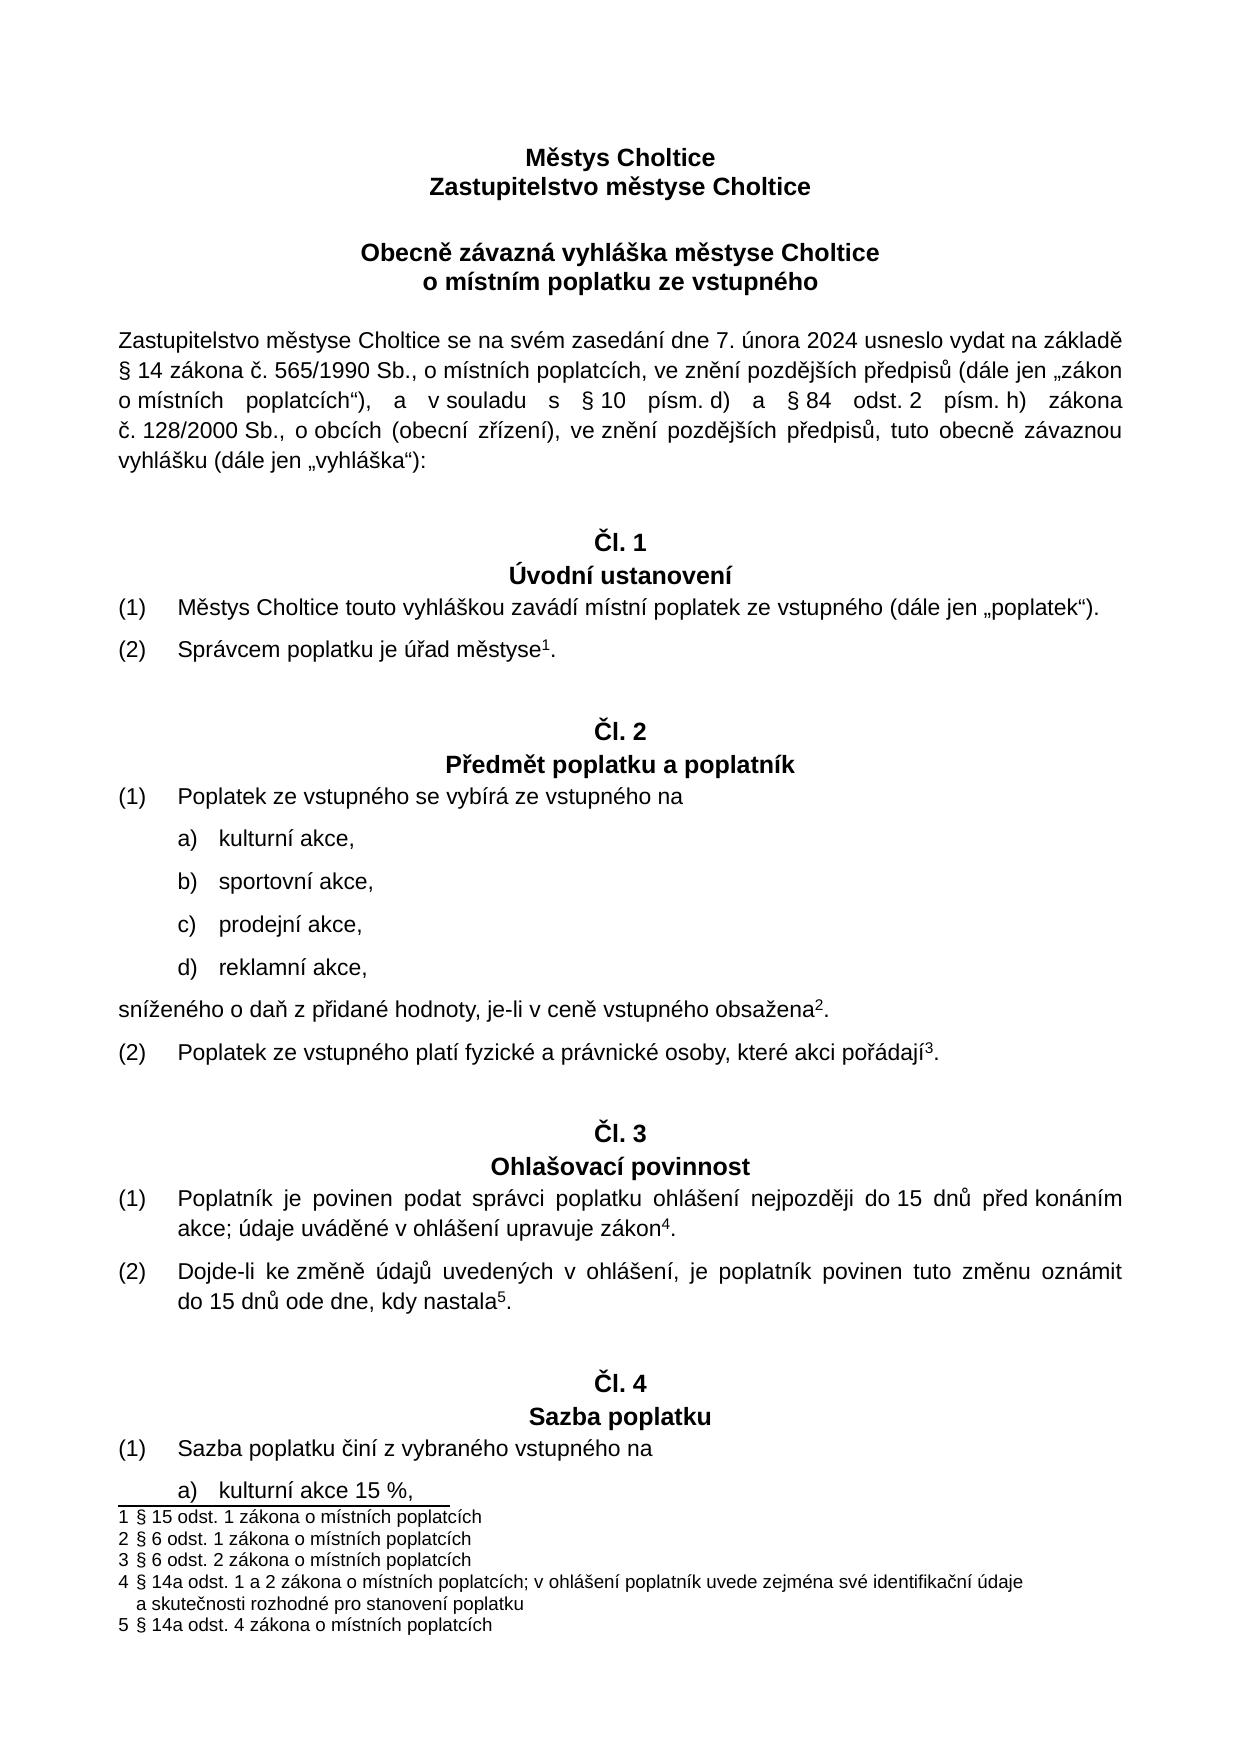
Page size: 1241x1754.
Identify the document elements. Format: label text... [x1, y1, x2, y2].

list sportovní akce, [177, 868, 1122, 894]
list § 14a odst. 1 a 2 zákona o místních poplatcích; v ohlášení poplatník uvede zejména své identifikační údaje a skutečnosti rozhodné pro stanovení poplatku [118, 1571, 1122, 1614]
list Správcem poplatku je úřad městyse. [118, 636, 1122, 663]
subtitle Čl. 1 Úvodní ustanovení [118, 528, 1122, 589]
subtitle Čl. 2 Předmět poplatku a poplatník [118, 717, 1122, 778]
list Poplatník je povinen podat správci poplatku ohlášení nejpozději do 15 dnů před konáním akce; údaje uváděné v ohlášení upravuje zákon. [118, 1185, 1122, 1242]
text Zastupitelstvo městyse Choltice se na svém zasedání dne 7. února 2024 usneslo vydat na základě § 14 zákona č. 565/1990 Sb., o místních poplatcích, ve znění pozdějších předpisů (dále jen „zákon o místních poplatcích“), a v souladu s § 10 písm. d) a § 84 odst. 2 písm. h) zákona č. 128/2000 Sb., o obcích (obecní zřízení), ve znění pozdějších předpisů, tuto obecně závaznou vyhlášku (dále jen „vyhláška“): [118, 327, 1122, 474]
list Sazba poplatku činí z vybraného vstupného na [118, 1434, 1122, 1461]
subtitle Čl. 4 Sazba poplatku [118, 1368, 1122, 1430]
list reklamní akce, [177, 953, 1122, 980]
list prodejní akce, [177, 911, 1122, 937]
list § 6 odst. 2 zákona o místních poplatcích [118, 1549, 1122, 1571]
list Poplatek ze vstupného se vybírá ze vstupného na [118, 783, 1122, 809]
list § 15 odst. 1 zákona o místních poplatcích [118, 1506, 1122, 1528]
list § 14a odst. 4 zákona o místních poplatcích [118, 1614, 1122, 1635]
subtitle Obecně závazná vyhláška městyse Choltice o místním poplatku ze vstupného [118, 238, 1122, 295]
list kulturní akce 15 %, [177, 1477, 1122, 1504]
text sníženého o daň z přidané hodnoty, je-li v ceně vstupného obsažena. [118, 996, 1122, 1023]
text Městys Choltice Zastupitelstvo městyse Choltice [118, 143, 1122, 201]
subtitle Čl. 3 Ohlašovací povinnost [118, 1119, 1122, 1181]
list Dojde-li ke změně údajů uvedených v ohlášení, je poplatník povinen tuto změnu oznámit do 15 dnů ode dne, kdy nastala. [118, 1258, 1122, 1315]
list Poplatek ze vstupného platí fyzické a právnické osoby, které akci pořádají. [118, 1039, 1122, 1065]
list Městys Choltice touto vyhláškou zavádí místní poplatek ze vstupného (dále jen „poplatek“). [118, 594, 1122, 620]
list kulturní akce, [177, 825, 1122, 852]
text § 6 odst. 1 zákona o místních poplatcích [118, 1528, 1122, 1549]
